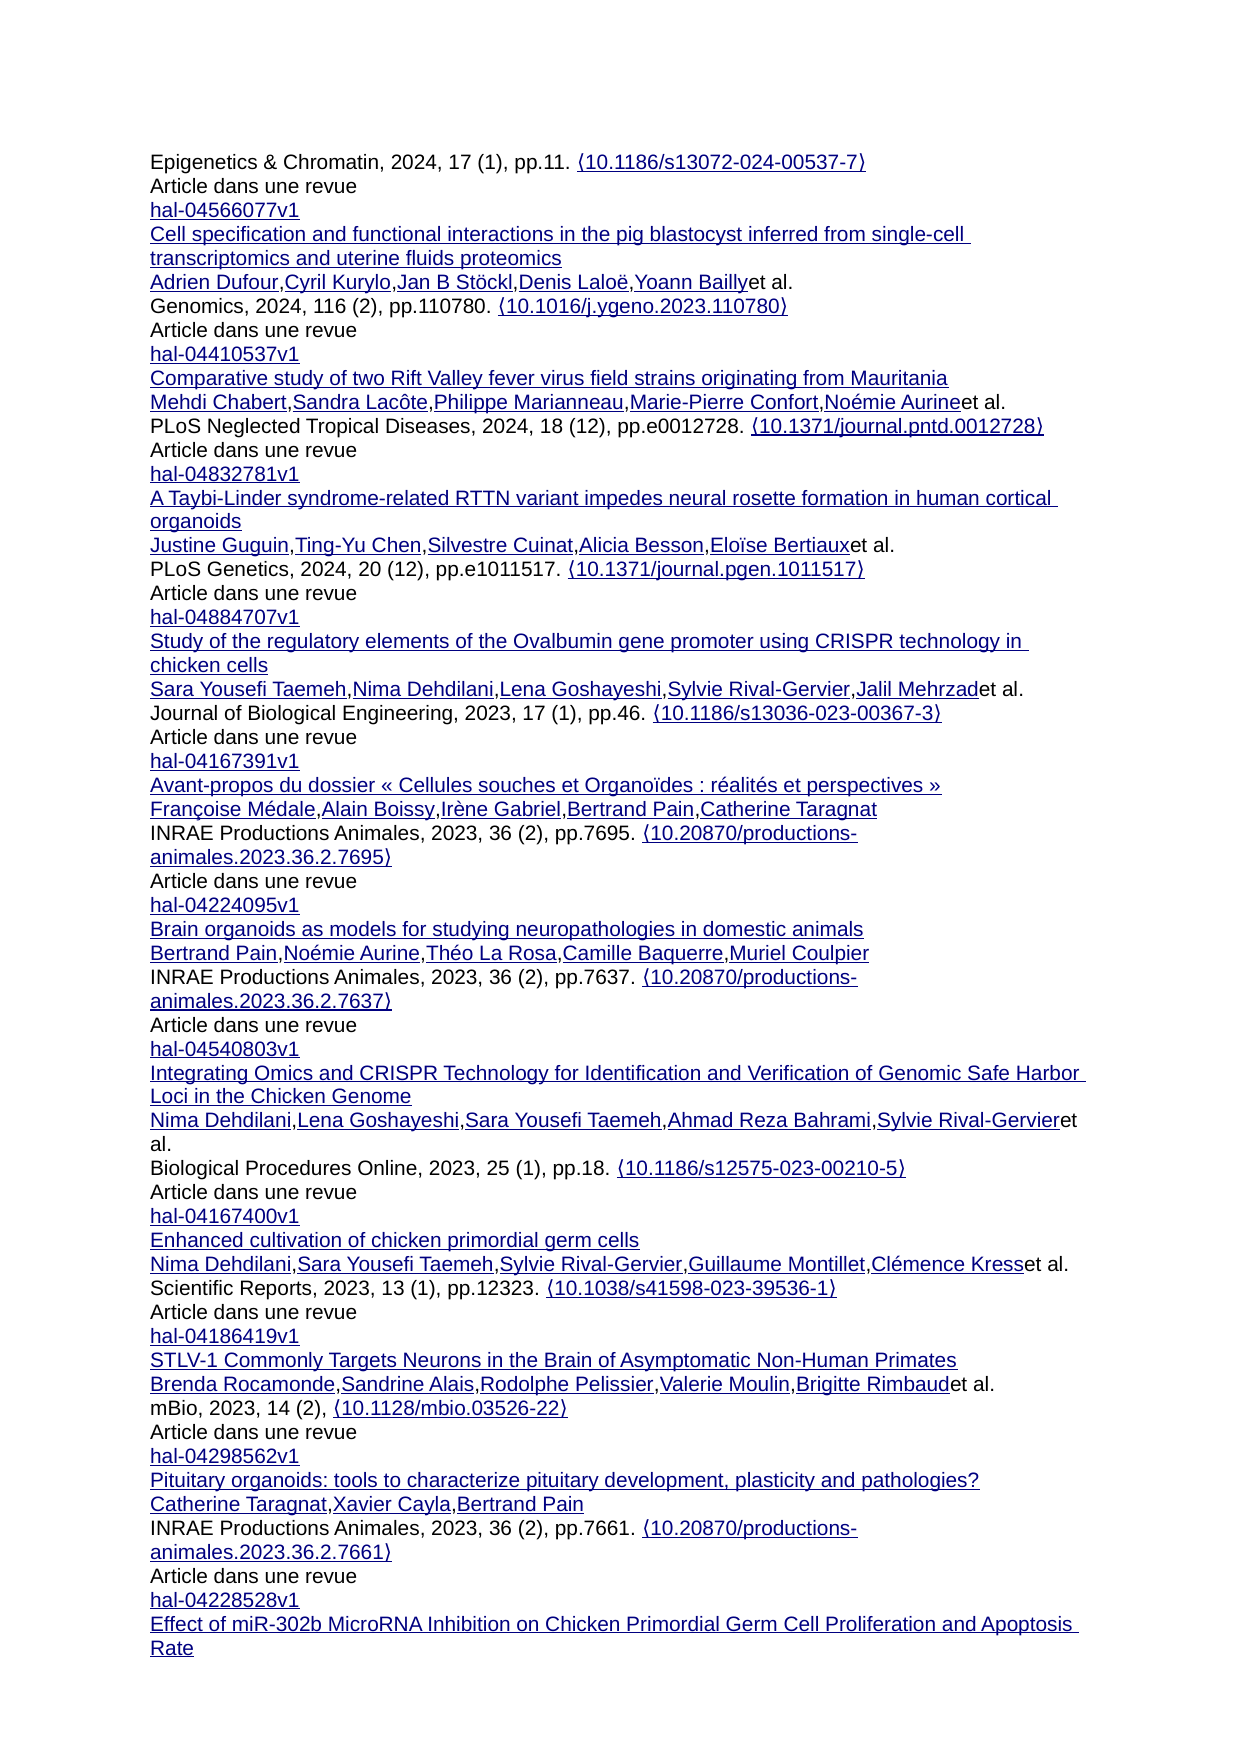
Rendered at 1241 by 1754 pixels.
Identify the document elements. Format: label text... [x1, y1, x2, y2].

table_cell Pituitary organoids: tools to characterize pituitary development, plasticity and pathologies? Catherine Taragnat,Xavier Cayla,Bertrand Pain INRAE Productions Animales, 2023, 36 (2), pp.7661. ⟨10.20870/productions-animales.2023.36.2.7661⟩ Article dans une revue hal-04228528v1 [150, 1468, 1090, 1611]
table_cell Brain organoids as models for studying neuropathologies in domestic animals Bertrand Pain,Noémie Aurine,Théo La Rosa,Camille Baquerre,Muriel Coulpier INRAE Productions Animales, 2023, 36 (2), pp.7637. ⟨10.20870/productions-animales.2023.36.2.7637⟩ Article dans une revue hal-04540803v1 [150, 917, 1090, 1060]
table_cell Enhanced cultivation of chicken primordial germ cells Nima Dehdilani,Sara Yousefi Taemeh,Sylvie Rival-Gervier,Guillaume Montillet,Clémence Kresset al. Scientific Reports, 2023, 13 (1), pp.12323. ⟨10.1038/s41598-023-39536-1⟩ Article dans une revue hal-04186419v1 [150, 1228, 1090, 1348]
table_cell A Taybi-Linder syndrome-related RTTN variant impedes neural rosette formation in human cortical organoids Justine Guguin,Ting-Yu Chen,Silvestre Cuinat,Alicia Besson,Eloïse Bertiauxet al. PLoS Genetics, 2024, 20 (12), pp.e1011517. ⟨10.1371/journal.pgen.1011517⟩ Article dans une revue hal-04884707v1 [150, 485, 1090, 629]
table_cell STLV-1 Commonly Targets Neurons in the Brain of Asymptomatic Non-Human Primates Brenda Rocamonde,Sandrine Alais,Rodolphe Pelissier,Valerie Moulin,Brigitte Rimbaudet al. mBio, 2023, 14 (2), ⟨10.1128/mbio.03526-22⟩ Article dans une revue hal-04298562v1 [150, 1348, 1090, 1468]
table_cell Cell specification and functional interactions in the pig blastocyst inferred from single-cell transcriptomics and uterine fluids proteomics Adrien Dufour,Cyril Kurylo,Jan B Stöckl,Denis Laloë,Yoann Baillyet al. Genomics, 2024, 116 (2), pp.110780. ⟨10.1016/j.ygeno.2023.110780⟩ Article dans une revue hal-04410537v1 [150, 222, 1090, 366]
table_cell Effect of miR-302b MicroRNA Inhibition on Chicken Primordial Germ Cell Proliferation and Apoptosis Rate [150, 1611, 1090, 1659]
table_cell Avant-propos du dossier « Cellules souches et Organoïdes : réalités et perspectives » Françoise Médale,Alain Boissy,Irène Gabriel,Bertrand Pain,Catherine Taragnat INRAE Productions Animales, 2023, 36 (2), pp.7695. ⟨10.20870/productions-animales.2023.36.2.7695⟩ Article dans une revue hal-04224095v1 [150, 773, 1090, 917]
table_cell Comparative study of two Rift Valley fever virus field strains originating from Mauritania Mehdi Chabert,Sandra Lacôte,Philippe Marianneau,Marie-Pierre Confort,Noémie Aurineet al. PLoS Neglected Tropical Diseases, 2024, 18 (12), pp.e0012728. ⟨10.1371/journal.pntd.0012728⟩ Article dans une revue hal-04832781v1 [150, 366, 1090, 485]
table_cell Study of the regulatory elements of the Ovalbumin gene promoter using CRISPR technology in chicken cells Sara Yousefi Taemeh,Nima Dehdilani,Lena Goshayeshi,Sylvie Rival-Gervier,Jalil Mehrzadet al. Journal of Biological Engineering, 2023, 17 (1), pp.46. ⟨10.1186/s13036-023-00367-3⟩ Article dans une revue hal-04167391v1 [150, 629, 1090, 773]
table_cell Epigenetics & Chromatin, 2024, 17 (1), pp.11. ⟨10.1186/s13072-024-00537-7⟩ Article dans une revue hal-04566077v1 [150, 150, 1090, 222]
table_cell Integrating Omics and CRISPR Technology for Identification and Verification of Genomic Safe Harbor Loci in the Chicken Genome Nima Dehdilani,Lena Goshayeshi,Sara Yousefi Taemeh,Ahmad Reza Bahrami,Sylvie Rival-Gervieret al. Biological Procedures Online, 2023, 25 (1), pp.18. ⟨10.1186/s12575-023-00210-5⟩ Article dans une revue hal-04167400v1 [150, 1060, 1090, 1228]
